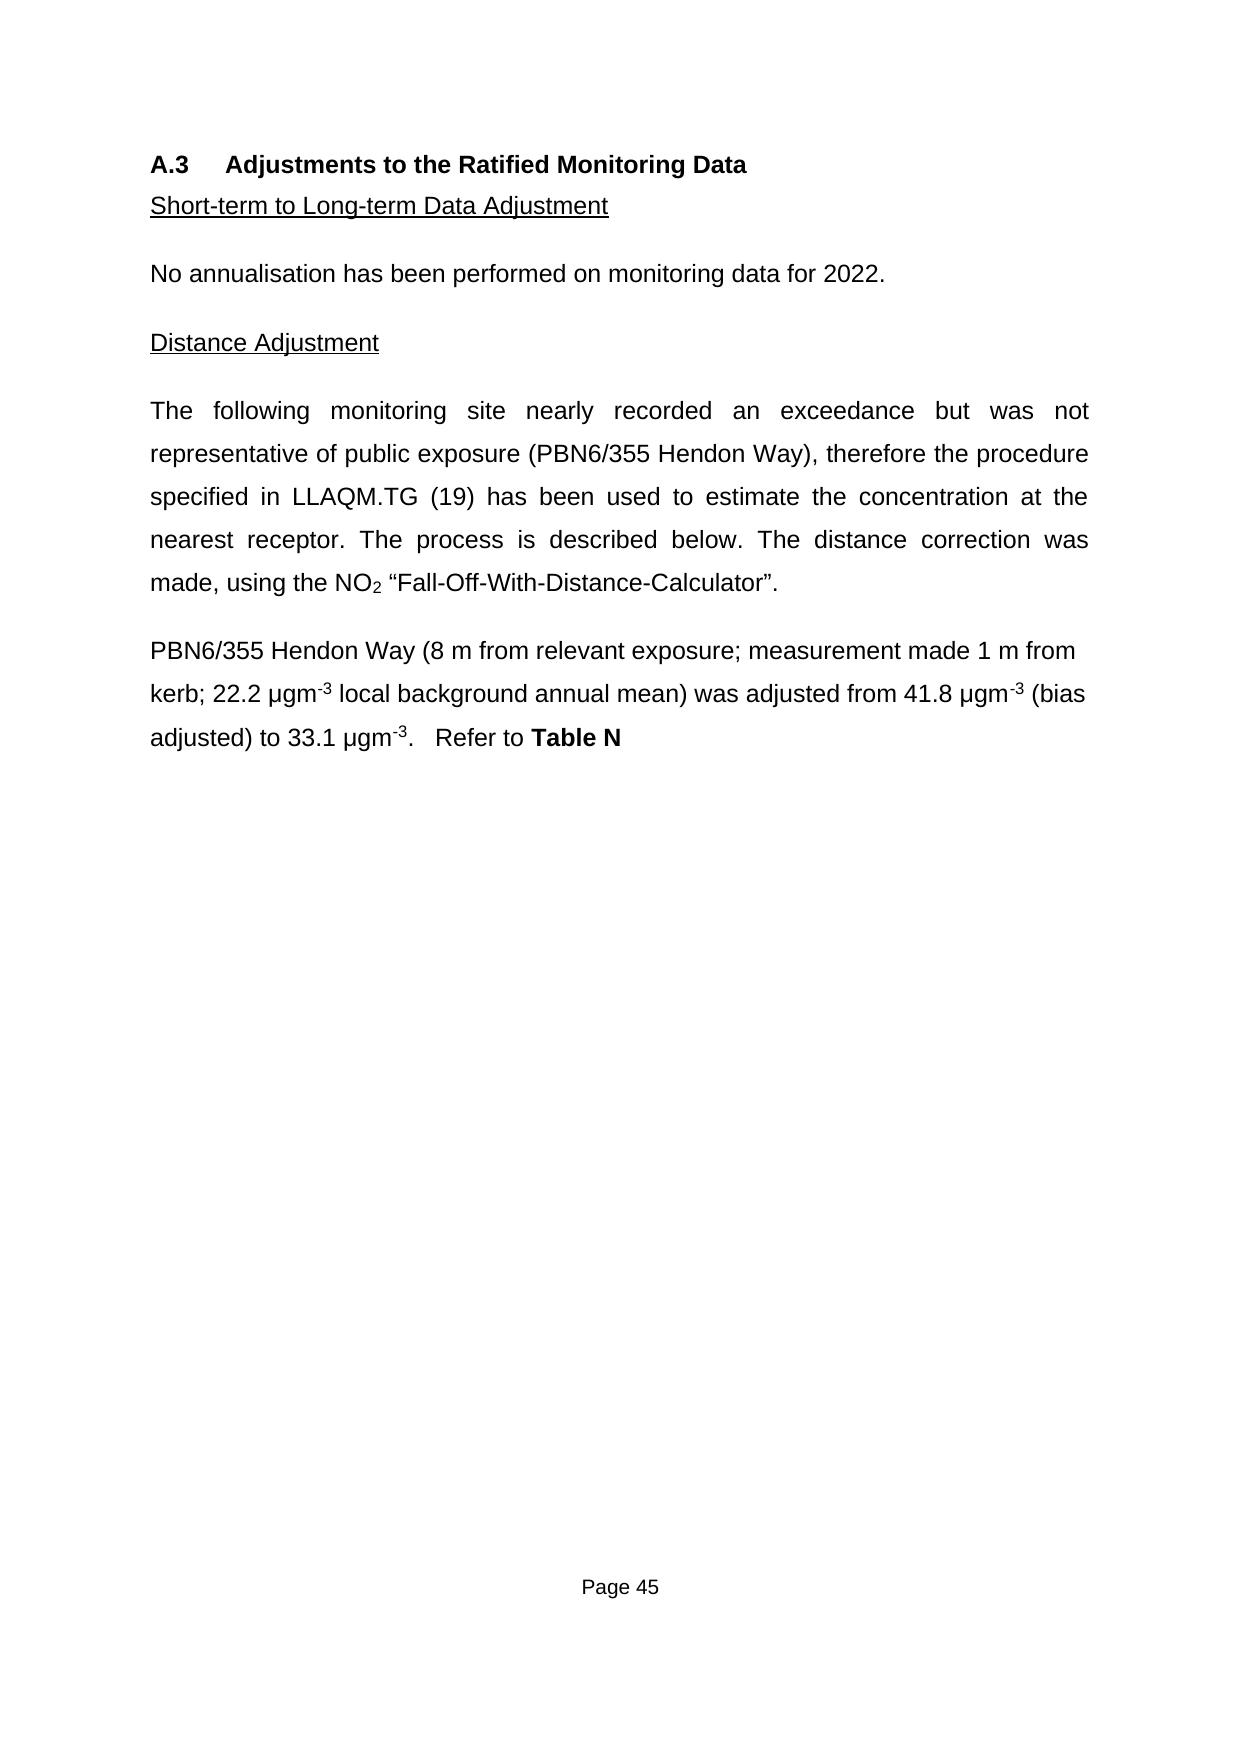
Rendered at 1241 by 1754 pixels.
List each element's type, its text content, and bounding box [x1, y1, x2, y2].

text Short-term to Long-term Data Adjustment [150, 191, 1090, 220]
text No annualisation has been performed on monitoring data for 2022. [150, 259, 1090, 288]
subtitle A.3 Adjustments to the Ratified Monitoring Data [150, 150, 1090, 179]
text PBN6/355 Hendon Way (8 m from relevant exposure; measurement made 1 m from kerb; 22.2 μgm-3 local background annual mean) was adjusted from 41.8 μgm-3 (bias adjusted) to 33.1 μgm-3. Refer to Table N [150, 636, 1090, 751]
text The following monitoring site nearly recorded an exceedance but was not representative of public exposure (PBN6/355 Hendon Way), therefore the procedure specified in LLAQM.TG (19) has been used to estimate the concentration at the nearest receptor. The process is described below. The distance correction was made, using the NO2 “Fall-Off-With-Distance-Calculator”. [150, 396, 1090, 597]
text Distance Adjustment [150, 327, 1090, 356]
